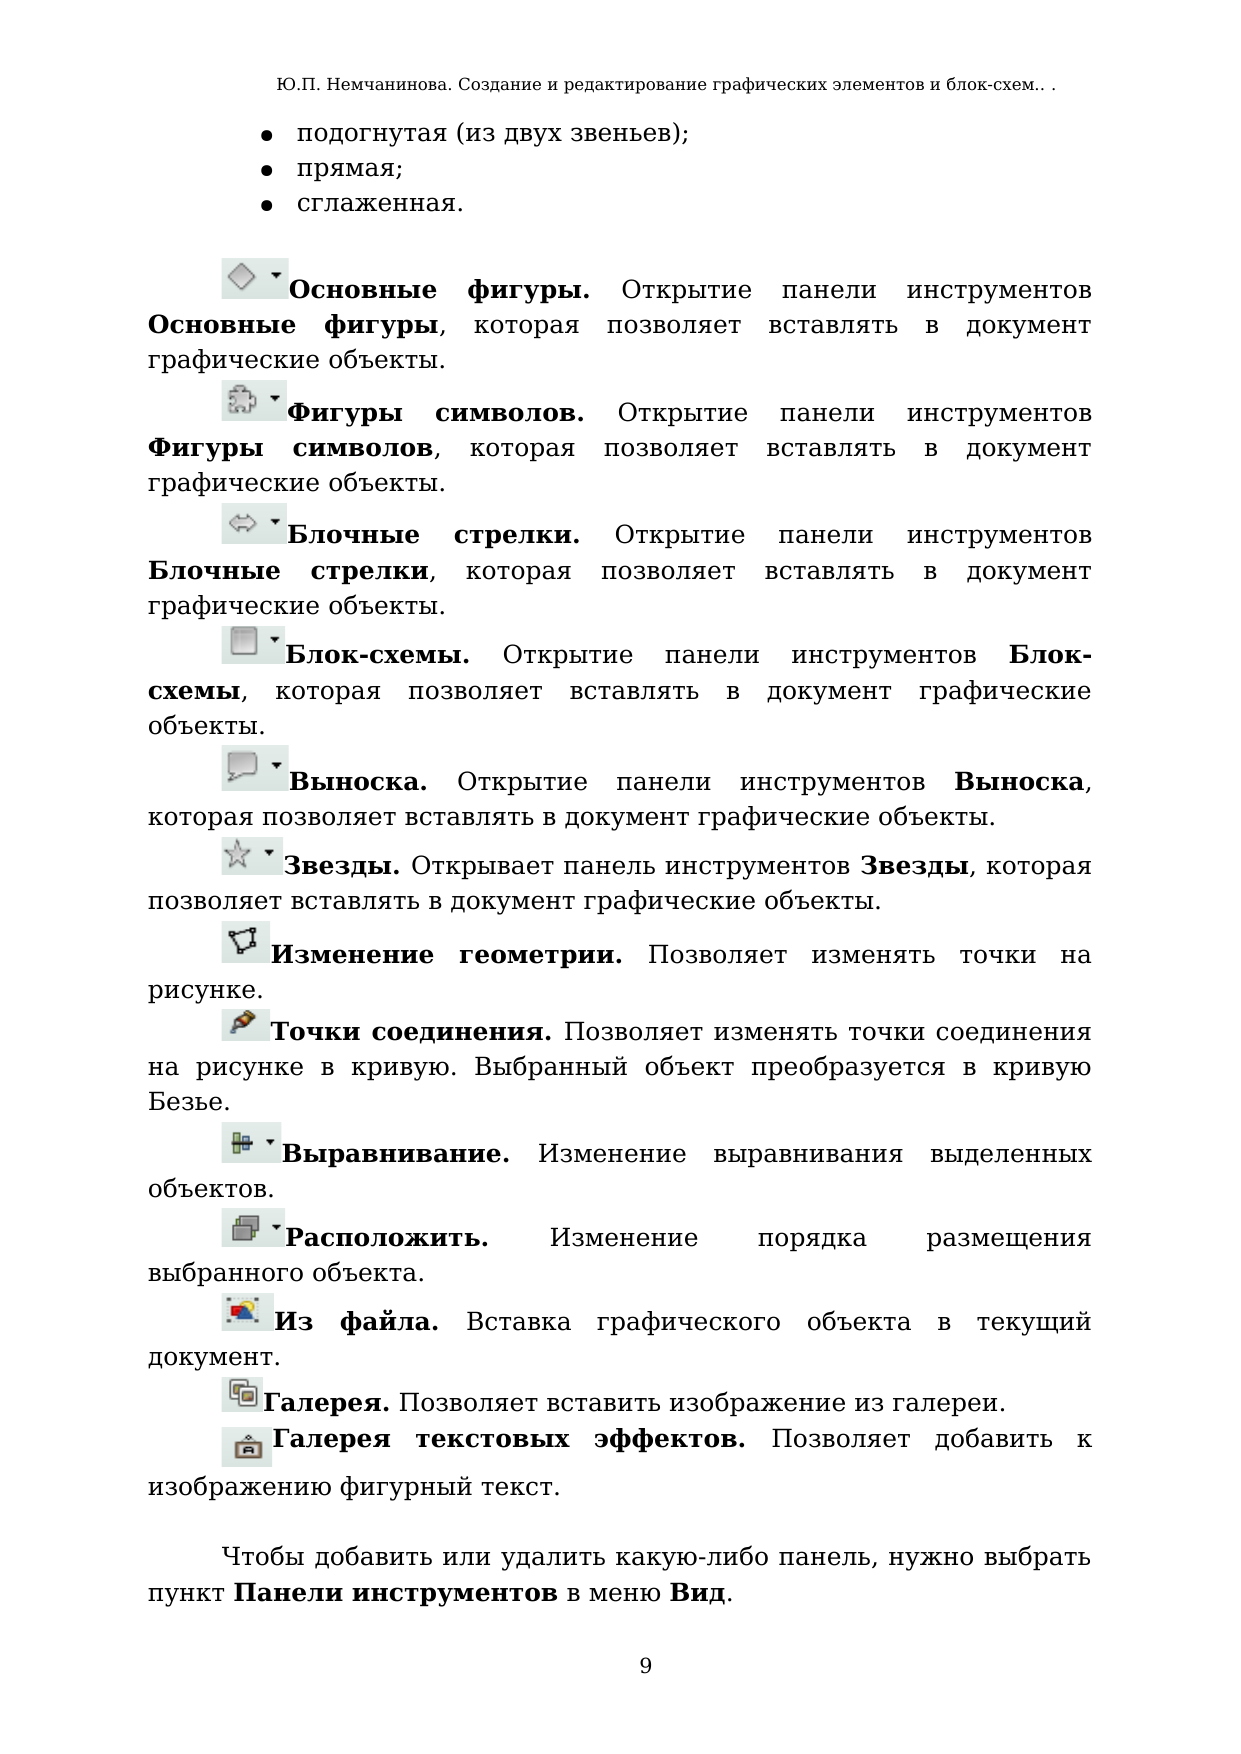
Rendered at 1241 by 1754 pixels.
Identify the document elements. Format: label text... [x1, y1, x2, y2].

text Блочные стрелки. Открытие панели инструментов Блочные стрелки, которая позволяет вставлять в документ графические объекты. [148, 503, 1092, 620]
picture [221, 1427, 273, 1467]
picture [221, 1208, 286, 1247]
picture [221, 503, 287, 544]
text Галерея. Позволяет вставить изображение из галереи. [148, 1377, 1092, 1418]
picture [221, 1122, 282, 1163]
list подогнутая (из двух звеньев); [185, 118, 1092, 147]
text Звезды. Открывает панель инструментов Звезды, которая позволяет вставлять в документ графические объекты. [148, 837, 1092, 915]
list сглаженная. [185, 188, 1092, 217]
text Выноска. Открытие панели инструментов Выноска, которая позволяет вставлять в документ графические объекты. [148, 746, 1092, 832]
picture [221, 1009, 271, 1041]
picture [221, 1293, 274, 1331]
text Из файла. Вставка графического объекта в текущий документ. [148, 1293, 1092, 1371]
picture [221, 626, 286, 664]
text Точки соединения. Позволяет изменять точки соединения на рисунке в кривую. Выбранный объект преобразуется в кривую Безье. [148, 1010, 1092, 1117]
text Выравнивание. Изменение выравнивания выделенных объектов. [148, 1122, 1092, 1203]
text Фигуры символов. Открытие панели инструментов Фигуры символов, которая позволяет вставлять в документ графические объекты. [148, 381, 1092, 497]
picture [221, 258, 289, 299]
text Чтобы добавить или удалить какую-либо панель, нужно выбрать пункт Панели инструментов в меню Вид. [148, 1542, 1092, 1607]
picture [221, 745, 289, 791]
picture [221, 380, 287, 421]
picture [221, 1377, 263, 1412]
picture [221, 837, 284, 875]
text Расположить. Изменение порядка размещения выбранного объекта. [148, 1209, 1092, 1287]
text Изменение геометрии. Позволяет изменять точки на рисунке. [148, 921, 1092, 1004]
list прямая; [185, 153, 1092, 182]
text Основные фигуры. Открытие панели инструментов Основные фигуры, которая позволяет вставлять в документ графические объекты. [148, 258, 1092, 375]
picture [221, 921, 271, 963]
text Блок-схемы. Открытие панели инструментов Блок-схемы, которая позволяет вставлять в документ графические объекты. [148, 626, 1092, 740]
text Галерея текстовых эффектов. Позволяет добавить к изображению фигурный текст. [148, 1424, 1092, 1502]
